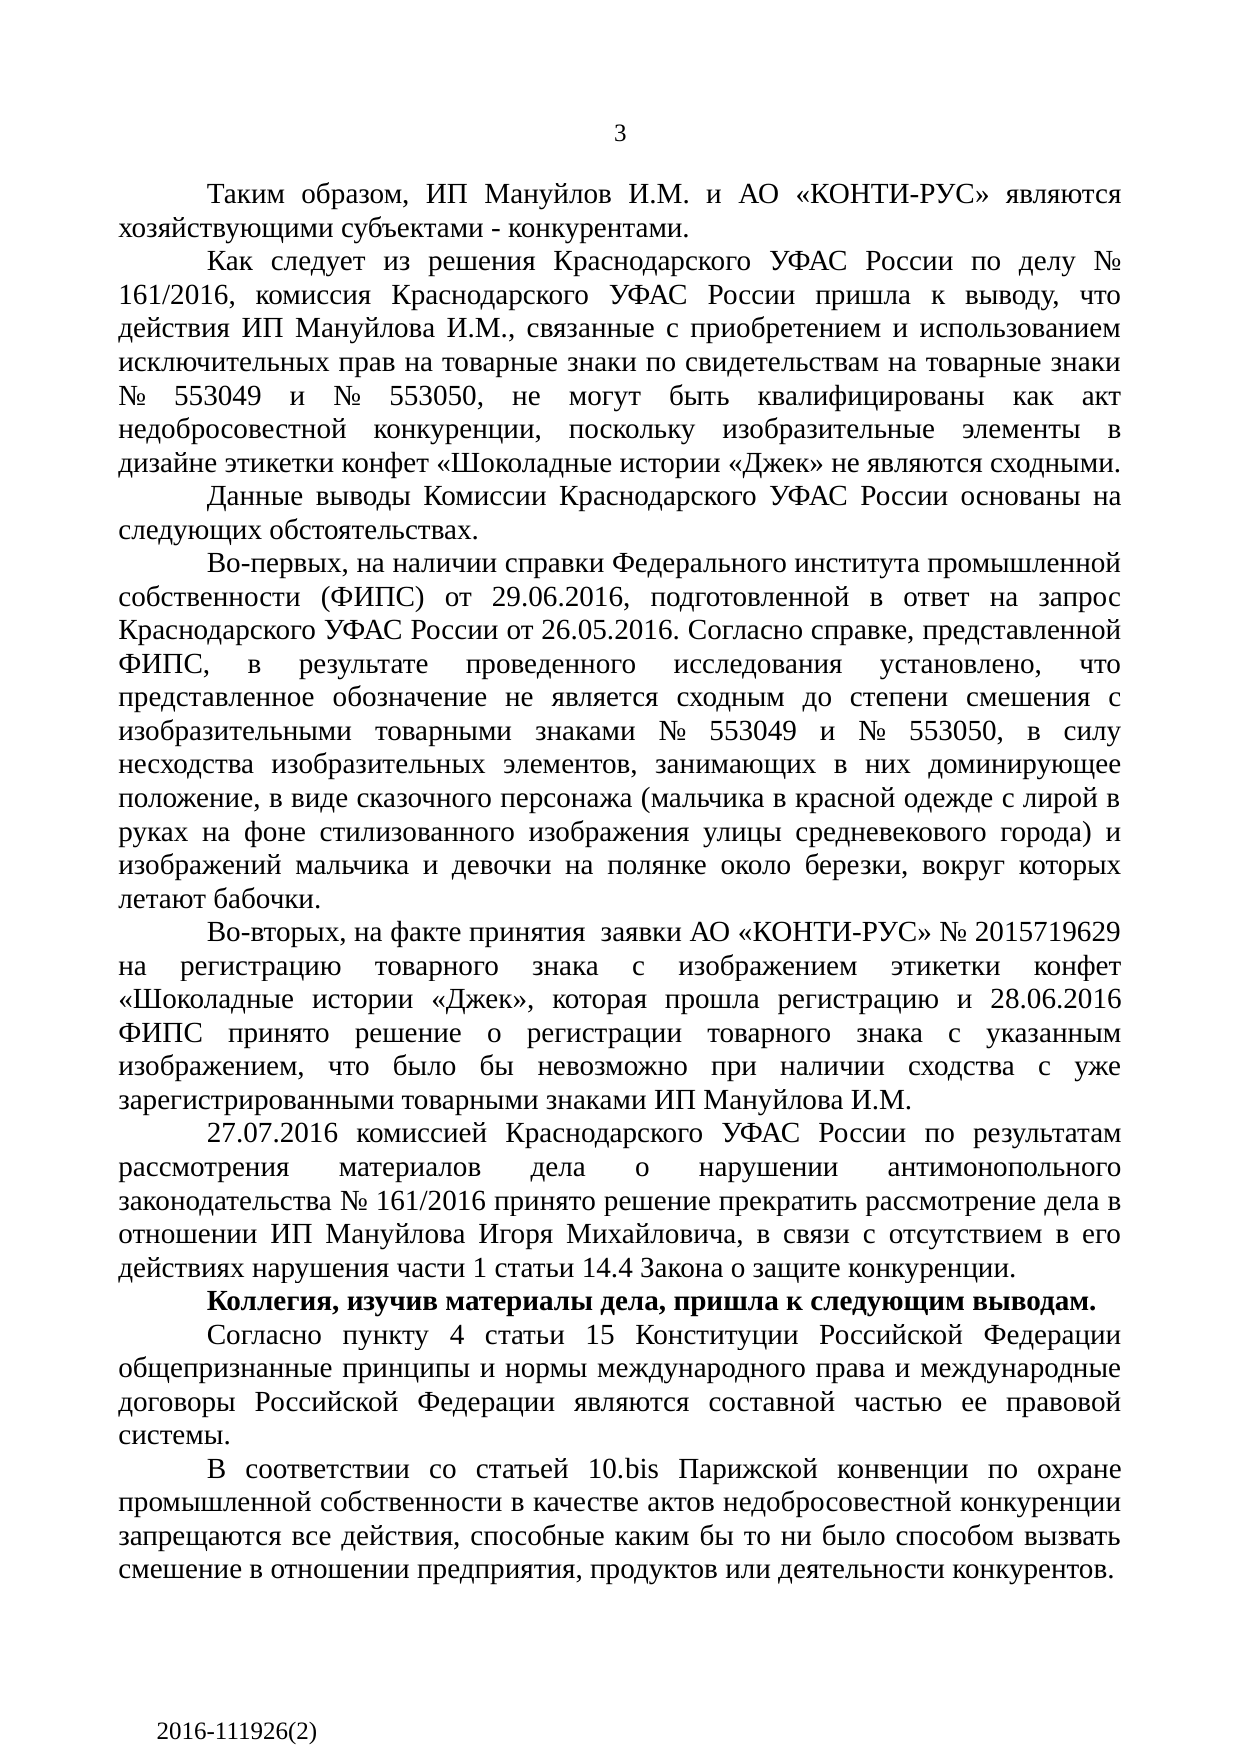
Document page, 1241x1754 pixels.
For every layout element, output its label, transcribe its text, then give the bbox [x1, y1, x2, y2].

text 27.07.2016 комиссией Краснодарского УФАС России по результатам рассмотрения материалов дела о нарушении антимонопольного законодательства № 161/2016 принято решение прекратить рассмотрение дела в отношении ИП Мануйлова Игоря Михайловича, в связи с отсутствием в его действиях нарушения части 1 статьи 14.4 Закона о защите конкуренции. [118, 1116, 1122, 1283]
text Таким образом, ИП Мануйлов И.М. и АО «КОНТИ-РУС» являются хозяйствующими субъектами - конкурентами. [118, 176, 1122, 243]
text Во-вторых, на факте принятия заявки АО «КОНТИ-РУС» № 2015719629 на регистрацию товарного знака с изображением этикетки конфет «Шоколадные истории «Джек», которая прошла регистрацию и 28.06.2016 ФИПС принято решение о регистрации товарного знака с указанным изображением, что было бы невозможно при наличии сходства с уже зарегистрированными товарными знаками ИП Мануйлова И.М. [118, 914, 1122, 1116]
text Как следует из решения Краснодарского УФАС России по делу № 161/2016, комиссия Краснодарского УФАС России пришла к выводу, что действия ИП Мануйлова И.М., связанные с приобретением и использованием исключительных прав на товарные знаки по свидетельствам на товарные знаки № 553049 и № 553050, не могут быть квалифицированы как акт недобросовестной конкуренции, поскольку изобразительные элементы в дизайне этикетки конфет «Шоколадные истории «Джек» не являются сходными. [118, 243, 1122, 478]
text Согласно пункту 4 статьи 15 Конституции Российской Федерации общепризнанные принципы и нормы международного права и международные договоры Российской Федерации являются составной частью ее правовой системы. [118, 1317, 1122, 1451]
text Коллегия, изучив материалы дела, пришла к следующим выводам. [118, 1283, 1122, 1317]
text Во-первых, на наличии справки Федерального института промышленной собственности (ФИПС) от 29.06.2016, подготовленной в ответ на запрос Краснодарского УФАС России от 26.05.2016. Согласно справке, представленной ФИПС, в результате проведенного исследования установлено, что представленное обозначение не является сходным до степени смешения с изобразительными товарными знаками № 553049 и № 553050, в силу несходства изобразительных элементов, занимающих в них доминирующее положение, в виде сказочного персонажа (мальчика в красной одежде с лирой в руках на фоне стилизованного изображения улицы средневекового города) и изображений мальчика и девочки на полянке около березки, вокруг которых летают бабочки. [118, 545, 1122, 914]
text Данные выводы Комиссии Краснодарского УФАС России основаны на следующих обстоятельствах. [118, 478, 1122, 545]
text В соответствии со статьей 10.bis Парижской конвенции по охране промышленной собственности в качестве актов недобросовестной конкуренции запрещаются все действия, способные каким бы то ни было способом вызвать смешение в отношении предприятия, продуктов или деятельности конкурентов. [118, 1451, 1122, 1585]
